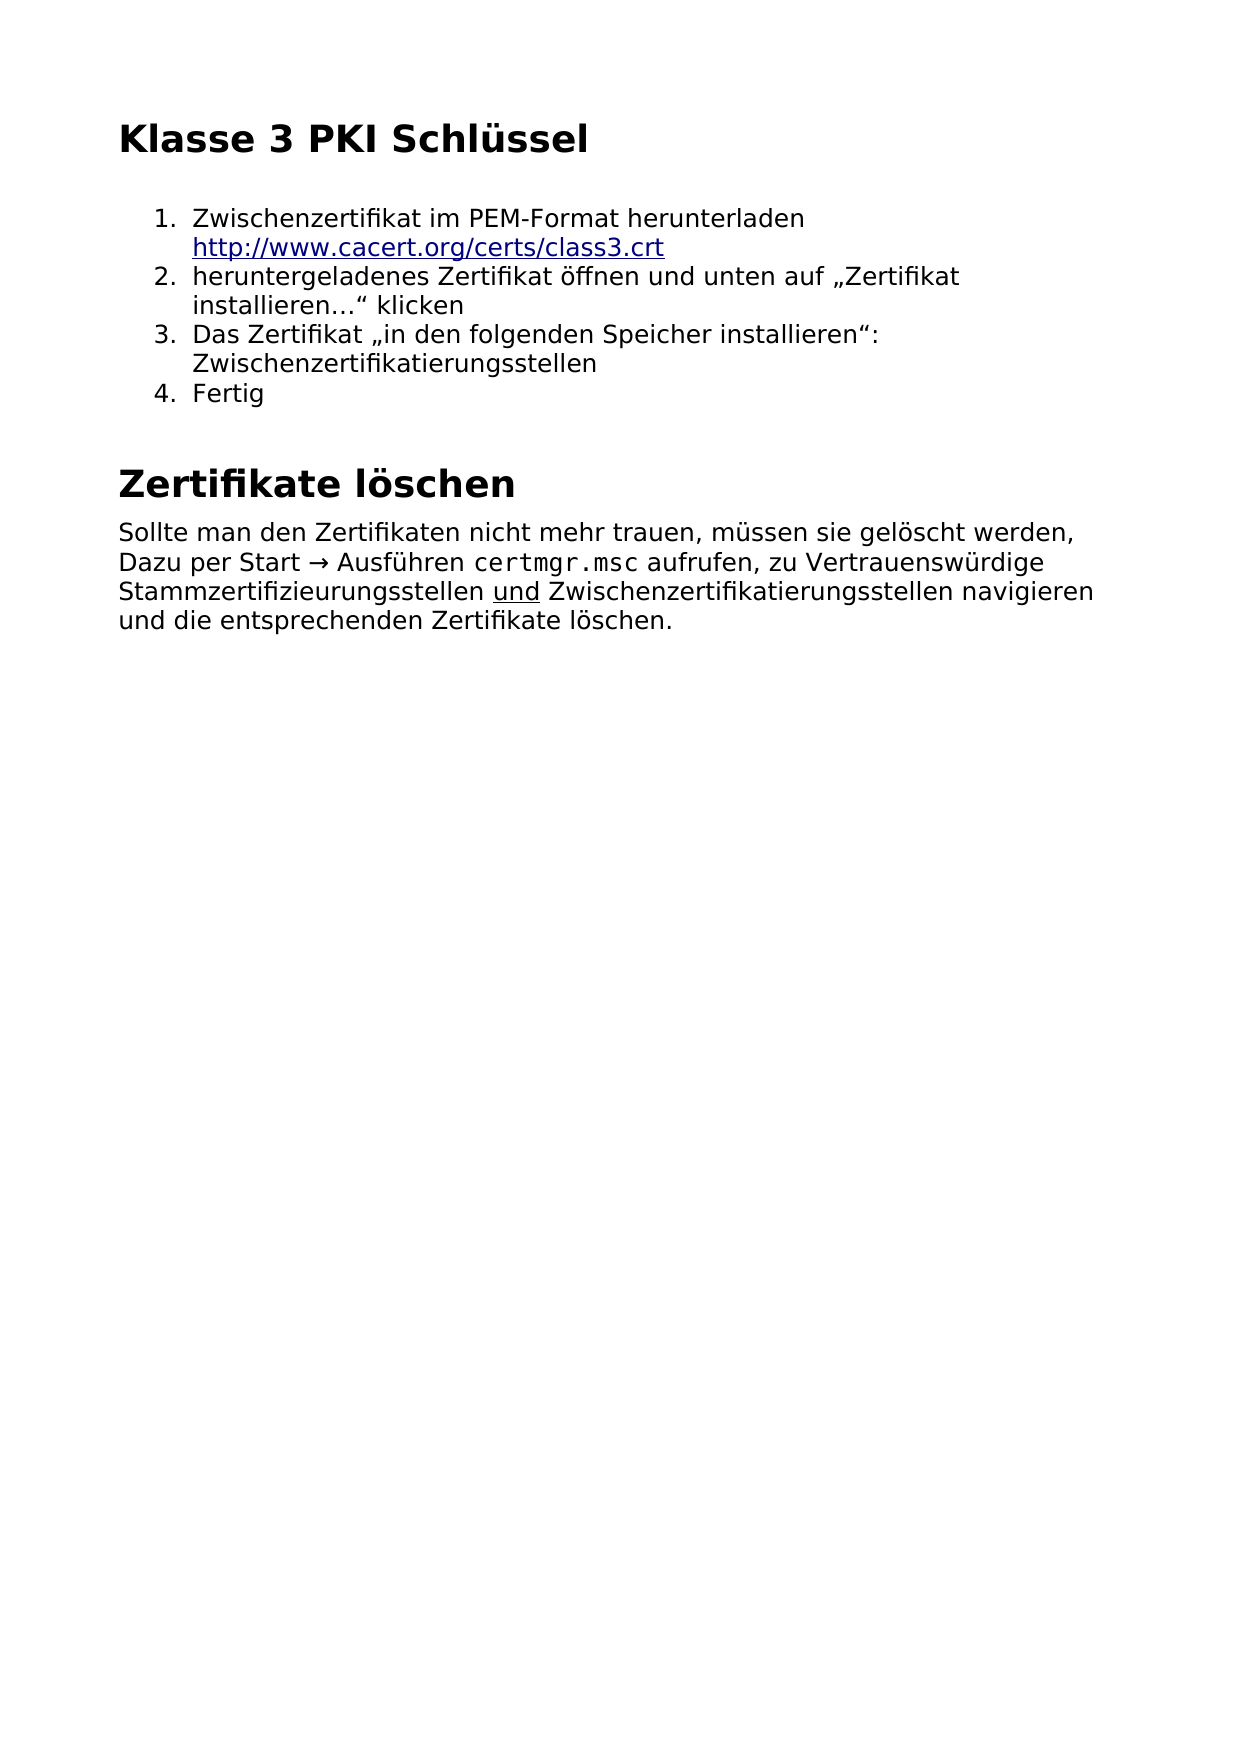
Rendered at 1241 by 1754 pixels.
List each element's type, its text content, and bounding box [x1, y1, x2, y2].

list heruntergeladenes Zertifikat öffnen und unten auf „Zertifikat installieren…“ klicken [177, 262, 1122, 320]
subtitle Klasse 3 PKI Schlüssel [118, 118, 1122, 162]
text Sollte man den Zertifikaten nicht mehr trauen, müssen sie gelöscht werden, Dazu per Start → Ausführen certmgr.msc aufrufen, zu Vertrauenswürdige Stammzertifizieurungsstellen und Zwischenzertifikatierungsstellen navigieren und die entsprechenden Zertifikate löschen. [118, 518, 1122, 635]
subtitle Zertifikate löschen [118, 462, 1122, 506]
list Zwischenzertifikat im PEM-Format herunterladen http://www.cacert.org/certs/class3.crt [177, 204, 1122, 262]
list Das Zertifikat „in den folgenden Speicher installieren“: Zwischenzertifikatierungsstellen [177, 320, 1122, 379]
list Fertig [177, 379, 1122, 408]
